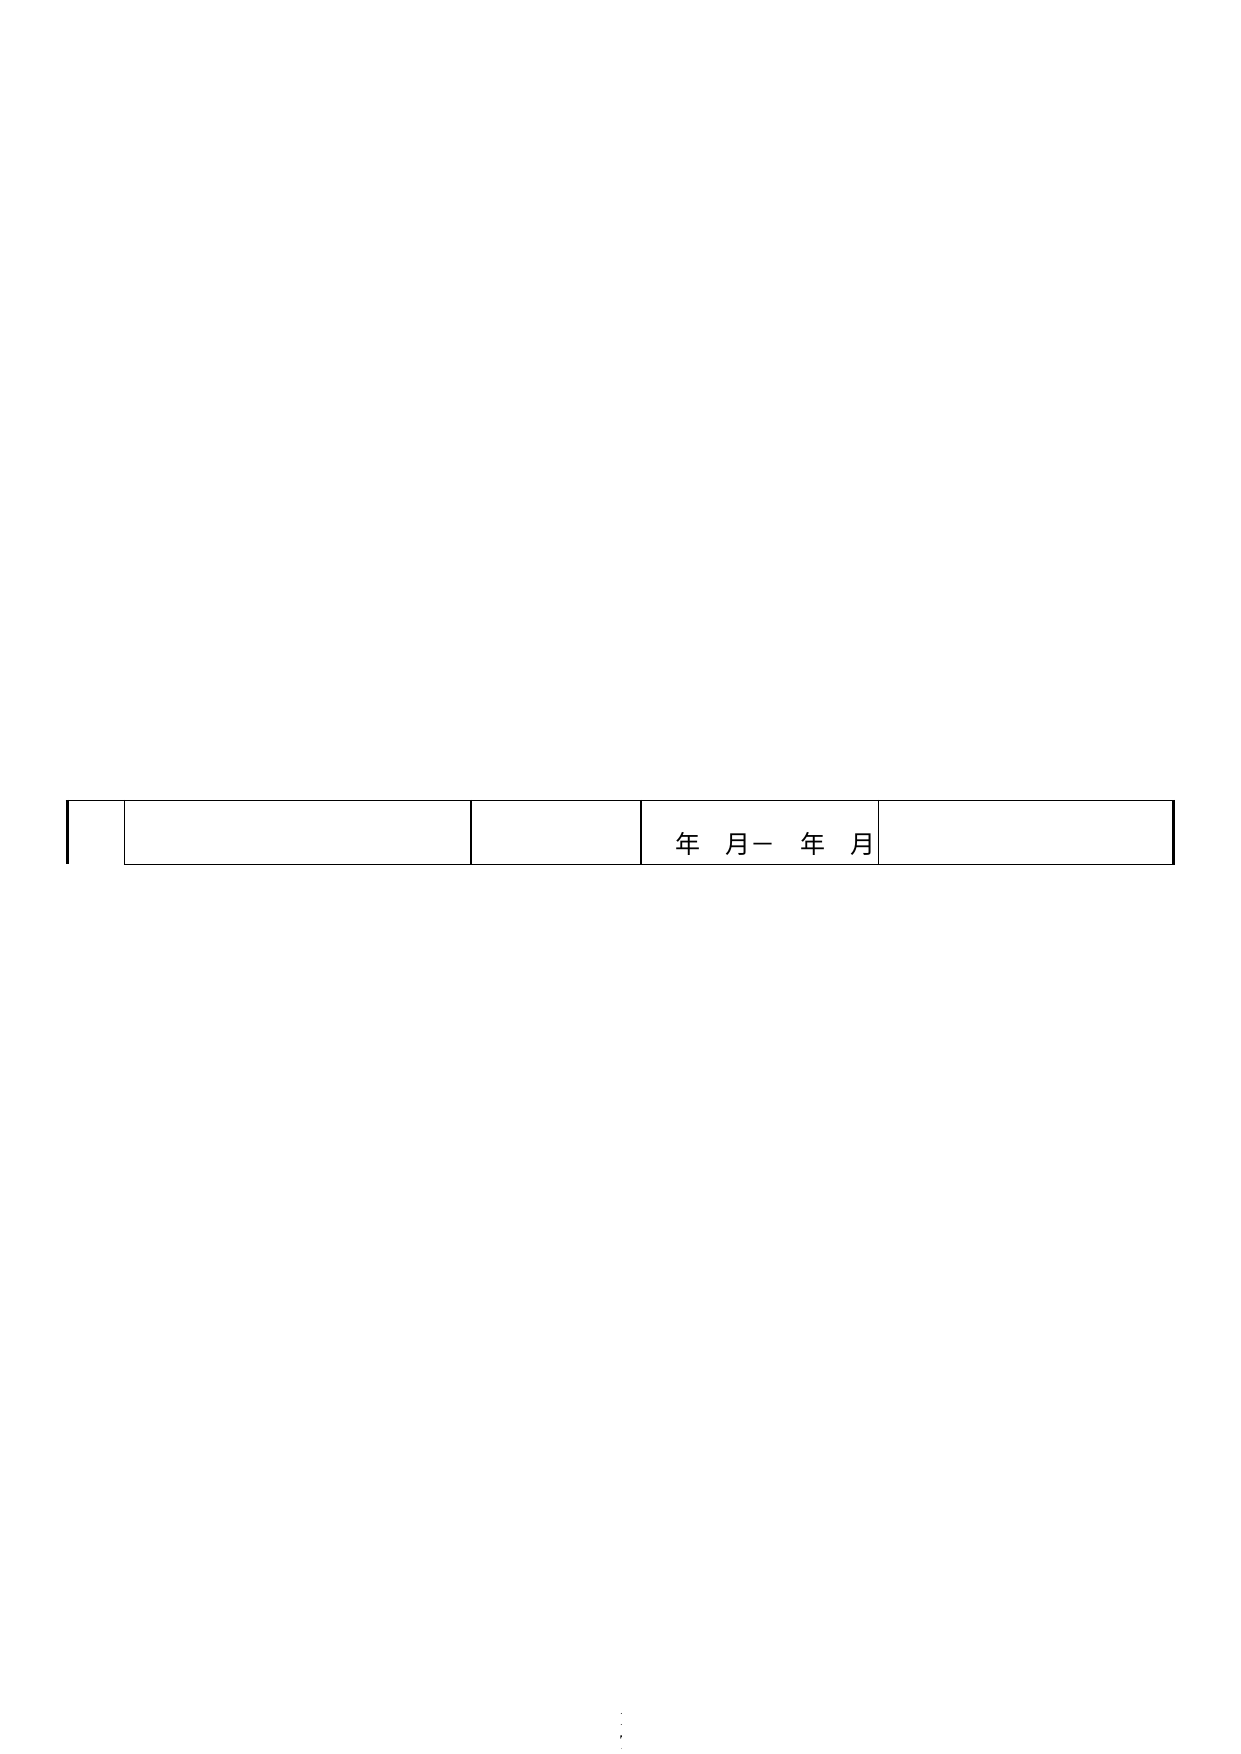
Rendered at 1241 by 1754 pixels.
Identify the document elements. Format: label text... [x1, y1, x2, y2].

table_cell [879, 801, 1172, 864]
table_cell 經 歷 [69, 801, 124, 864]
table_cell [125, 801, 470, 864]
table_cell [472, 801, 640, 864]
